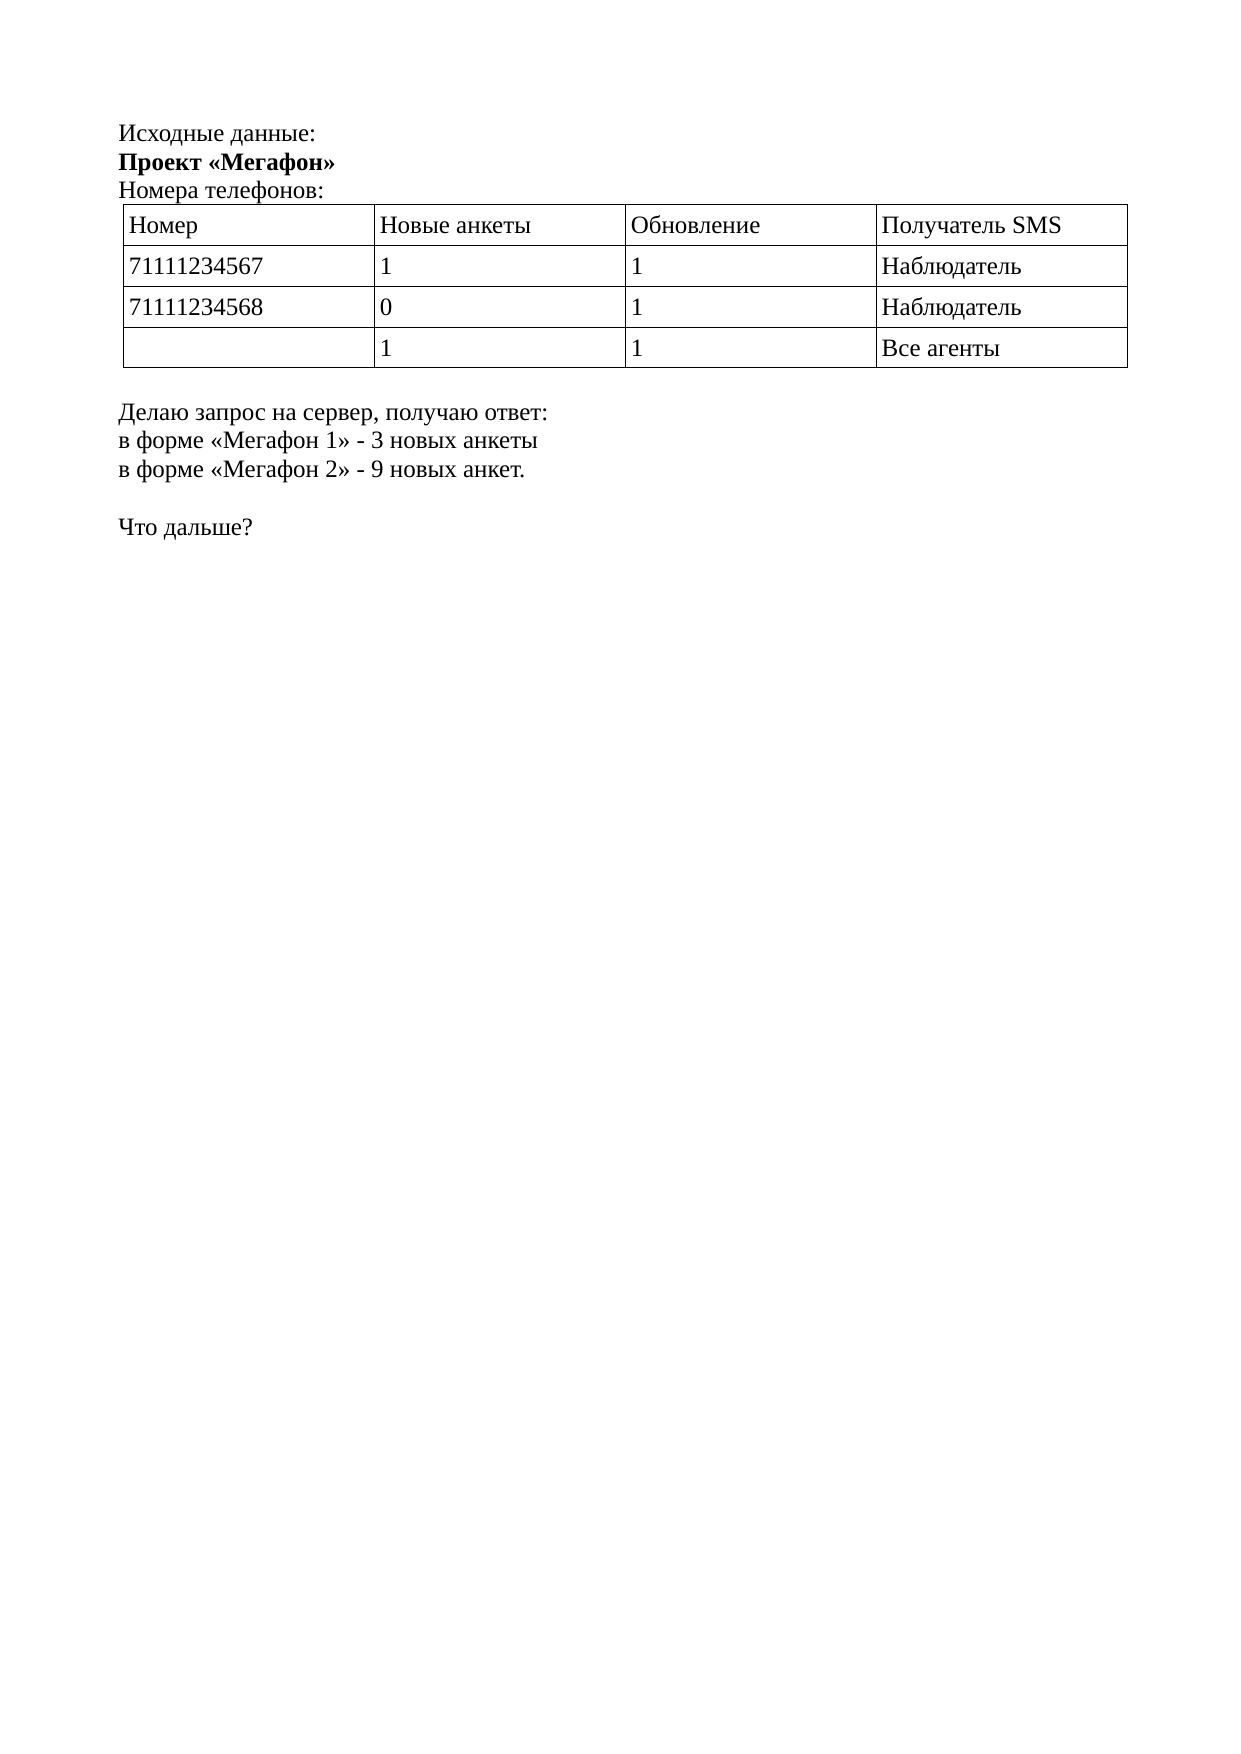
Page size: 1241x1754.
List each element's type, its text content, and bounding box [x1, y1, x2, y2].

table_cell Наблюдатель [877, 287, 1127, 327]
text Исходные данные: [118, 118, 1122, 147]
table_cell Наблюдатель [877, 246, 1127, 286]
table_cell [124, 328, 374, 367]
table_header Новые анкеты [375, 205, 625, 245]
table_cell 71111234567 [124, 246, 374, 286]
table_cell Все агенты [877, 328, 1127, 367]
table_cell 1 [375, 328, 625, 367]
table_header Номер [124, 205, 374, 245]
text в форме «Мегафон 2» - 9 новых анкет. [118, 454, 1122, 483]
text Делаю запрос на сервер, получаю ответ: [118, 397, 1122, 425]
table_cell 1 [626, 328, 876, 367]
table_cell 71111234568 [124, 287, 374, 327]
table_cell 1 [626, 246, 876, 286]
table_header Обновление [626, 205, 876, 245]
text Что дальше? [118, 512, 1122, 540]
table_cell 1 [375, 246, 625, 286]
table_cell 1 [626, 287, 876, 327]
text Номера телефонов: [118, 176, 1122, 204]
table_header Получатель SMS [877, 205, 1127, 245]
table_cell 0 [375, 287, 625, 327]
text Проект «Мегафон» [118, 147, 1122, 176]
text в форме «Мегафон 1» - 3 новых анкеты [118, 425, 1122, 454]
